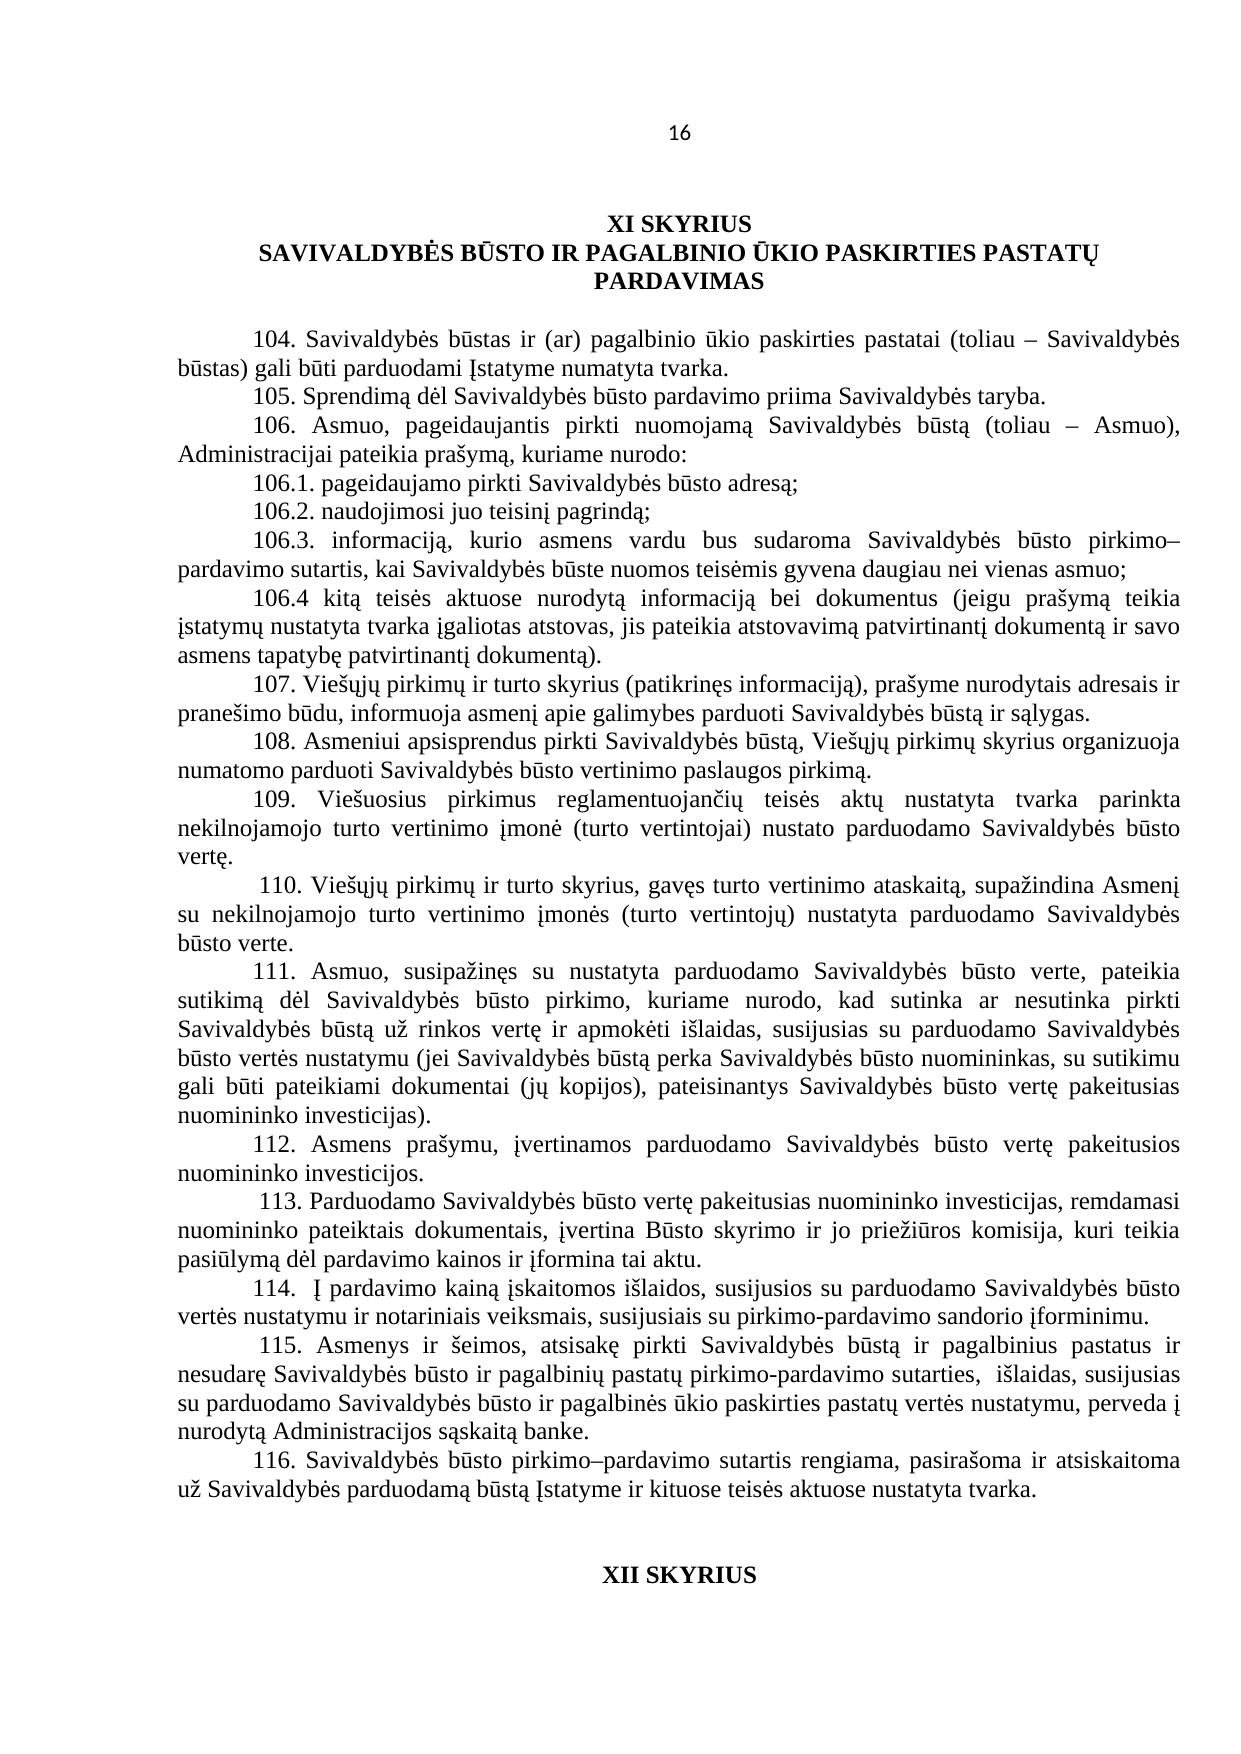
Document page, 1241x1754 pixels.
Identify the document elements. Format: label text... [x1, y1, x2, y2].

text 112. Asmens prašymu, įvertinamos parduodamo Savivaldybės būsto vertę pakeitusios nuomininko investicijos. [177, 1129, 1181, 1186]
text 116. Savivaldybės būsto pirkimo–pardavimo sutartis rengiama, pasirašoma ir atsiskaitoma už Savivaldybės parduodamą būstą Įstatyme ir kituose teisės aktuose nustatyta tvarka. [177, 1445, 1181, 1503]
text 108. Asmeniui apsisprendus pirkti Savivaldybės būstą, Viešųjų pirkimų skyrius organizuoja numatomo parduoti Savivaldybės būsto vertinimo paslaugos pirkimą. [177, 726, 1181, 784]
text 106.1. pageidaujamo pirkti Savivaldybės būsto adresą; [177, 468, 1181, 496]
text 109. Viešuosius pirkimus reglamentuojančių teisės aktų nustatyta tvarka parinkta nekilnojamojo turto vertinimo įmonė (turto vertintojai) nustato parduodamo Savivaldybės būsto vertę. [177, 784, 1181, 870]
text 106.3. informaciją, kurio asmens vardu bus sudaroma Savivaldybės būsto pirkimo–pardavimo sutartis, kai Savivaldybės būste nuomos teisėmis gyvena daugiau nei vienas asmuo; [177, 525, 1181, 583]
text 110. Viešųjų pirkimų ir turto skyrius, gavęs turto vertinimo ataskaitą, supažindina Asmenį su nekilnojamojo turto vertinimo įmonės (turto vertintojų) nustatyta parduodamo Savivaldybės būsto verte. [177, 870, 1181, 956]
text 115. Asmenys ir šeimos, atsisakę pirkti Savivaldybės būstą ir pagalbinius pastatus ir nesudarę Savivaldybės būsto ir pagalbinių pastatų pirkimo-pardavimo sutarties, išlaidas, susijusias su parduodamo Savivaldybės būsto ir pagalbinės ūkio paskirties pastatų vertės nustatymu, perveda į nurodytą Administracijos sąskaitą banke. [177, 1330, 1181, 1445]
text 106.4 kitą teisės aktuose nurodytą informaciją bei dokumentus (jeigu prašymą teikia įstatymų nustatyta tvarka įgaliotas atstovas, jis pateikia atstovavimą patvirtinantį dokumentą ir savo asmens tapatybę patvirtinantį dokumentą). [177, 583, 1181, 669]
text 104. Savivaldybės būstas ir (ar) pagalbinio ūkio paskirties pastatai (toliau – Savivaldybės būstas) gali būti parduodami Įstatyme numatyta tvarka. [177, 324, 1181, 381]
text XI SKYRIUS [177, 209, 1181, 238]
text 111. Asmuo, susipažinęs su nustatyta parduodamo Savivaldybės būsto verte, pateikia sutikimą dėl Savivaldybės būsto pirkimo, kuriame nurodo, kad sutinka ar nesutinka pirkti Savivaldybės būstą už rinkos vertę ir apmokėti išlaidas, susijusias su parduodamo Savivaldybės būsto vertės nustatymu (jei Savivaldybės būstą perka Savivaldybės būsto nuomininkas, su sutikimu gali būti pateikiami dokumentai (jų kopijos), pateisinantys Savivaldybės būsto vertę pakeitusias nuomininko investicijas). [177, 956, 1181, 1129]
text 107. Viešųjų pirkimų ir turto skyrius (patikrinęs informaciją), prašyme nurodytais adresais ir pranešimo būdu, informuoja asmenį apie galimybes parduoti Savivaldybės būstą ir sąlygas. [177, 669, 1181, 726]
text 114. Į pardavimo kainą įskaitomos išlaidos, susijusios su parduodamo Savivaldybės būsto vertės nustatymu ir notariniais veiksmais, susijusiais su pirkimo-pardavimo sandorio įforminimu. [177, 1273, 1181, 1330]
text XII SKYRIUS [177, 1560, 1181, 1589]
text 106. Asmuo, pageidaujantis pirkti nuomojamą Savivaldybės būstą (toliau – Asmuo), Administracijai pateikia prašymą, kuriame nurodo: [177, 410, 1181, 468]
text 105. Sprendimą dėl Savivaldybės būsto pardavimo priima Savivaldybės taryba. [177, 381, 1181, 410]
text SAVIVALDYBĖS BŪSTO IR PAGALBINIO ŪKIO PASKIRTIES PASTATŲ PARDAVIMAS [177, 238, 1181, 295]
text 106.2. naudojimosi juo teisinį pagrindą; [177, 496, 1181, 525]
text 113. Parduodamo Savivaldybės būsto vertę pakeitusias nuomininko investicijas, remdamasi nuomininko pateiktais dokumentais, įvertina Būsto skyrimo ir jo priežiūros komisija, kuri teikia pasiūlymą dėl pardavimo kainos ir įformina tai aktu. [177, 1186, 1181, 1273]
